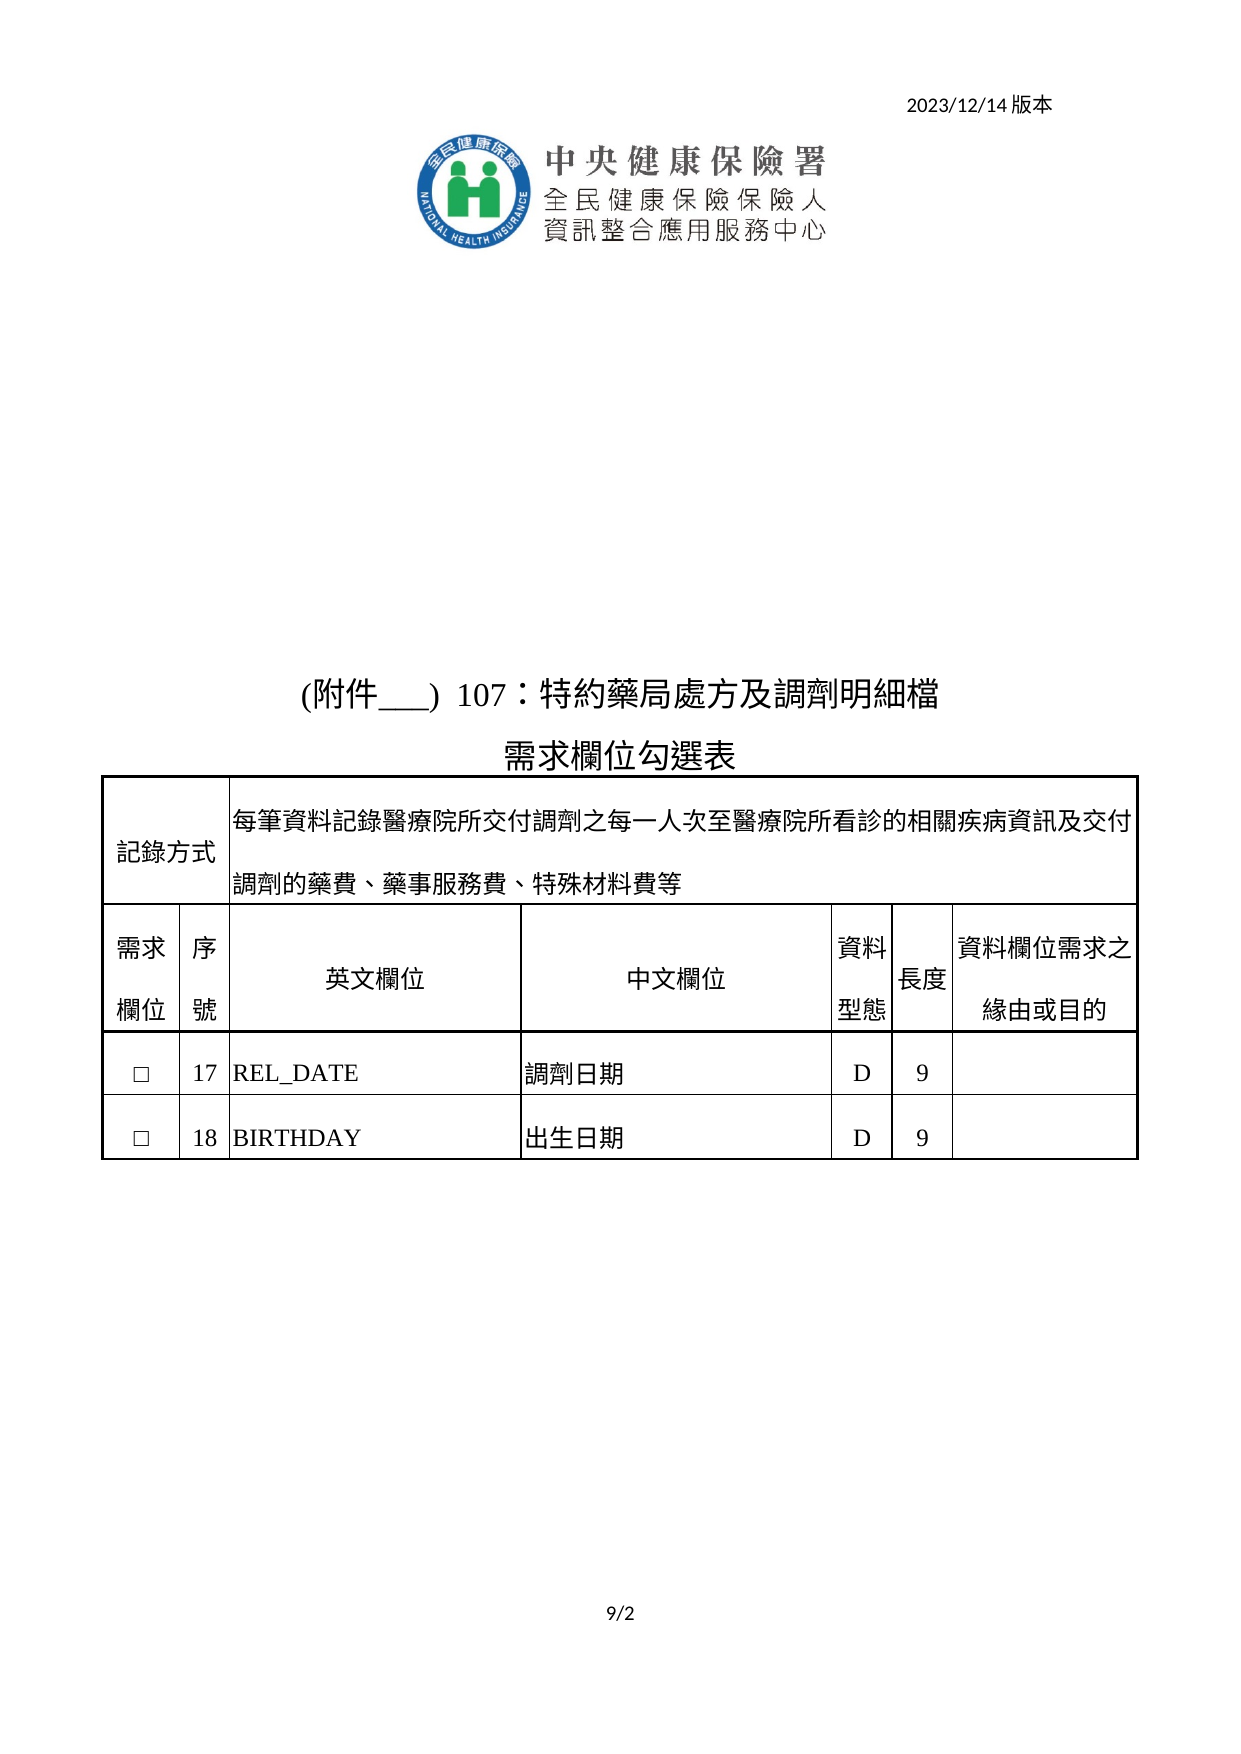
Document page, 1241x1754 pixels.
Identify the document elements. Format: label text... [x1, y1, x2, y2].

table_cell 長度 [893, 905, 952, 1030]
table_cell 資料型態 [832, 905, 891, 1030]
table_cell [953, 1033, 1136, 1094]
table_cell 18 [180, 1095, 229, 1158]
table_cell 序 號 [180, 905, 229, 1030]
table_cell BIRTHDAY [230, 1095, 520, 1158]
table_cell D [832, 1095, 891, 1158]
table_cell D [832, 1033, 891, 1094]
table_cell 調劑日期 [522, 1033, 831, 1094]
table_cell 記錄方式 [104, 778, 229, 903]
table_cell 中文欄位 [522, 905, 831, 1030]
table_cell REL_DATE [230, 1033, 520, 1094]
table_cell 需求欄位 [104, 905, 179, 1030]
table_cell 9 [893, 1095, 952, 1158]
table_cell 每筆資料記錄醫療院所交付調劑之每一人次至醫療院所看診的相關疾病資訊及交付調劑的藥費、藥事服務費、特殊材料費等 [230, 778, 1136, 903]
table_cell 資料欄位需求之 緣由或目的 [953, 905, 1136, 1030]
table_cell □ [104, 1095, 179, 1158]
table_header (附件___) 107：特約藥局處方及調劑明細檔 需求欄位勾選表 [103, 650, 1138, 775]
table_cell 出生日期 [522, 1095, 831, 1158]
table_cell 17 [180, 1033, 229, 1094]
table_cell 英文欄位 [230, 905, 520, 1030]
table_cell 9 [893, 1033, 952, 1094]
table_cell [953, 1095, 1136, 1158]
table_cell □ [104, 1033, 179, 1094]
